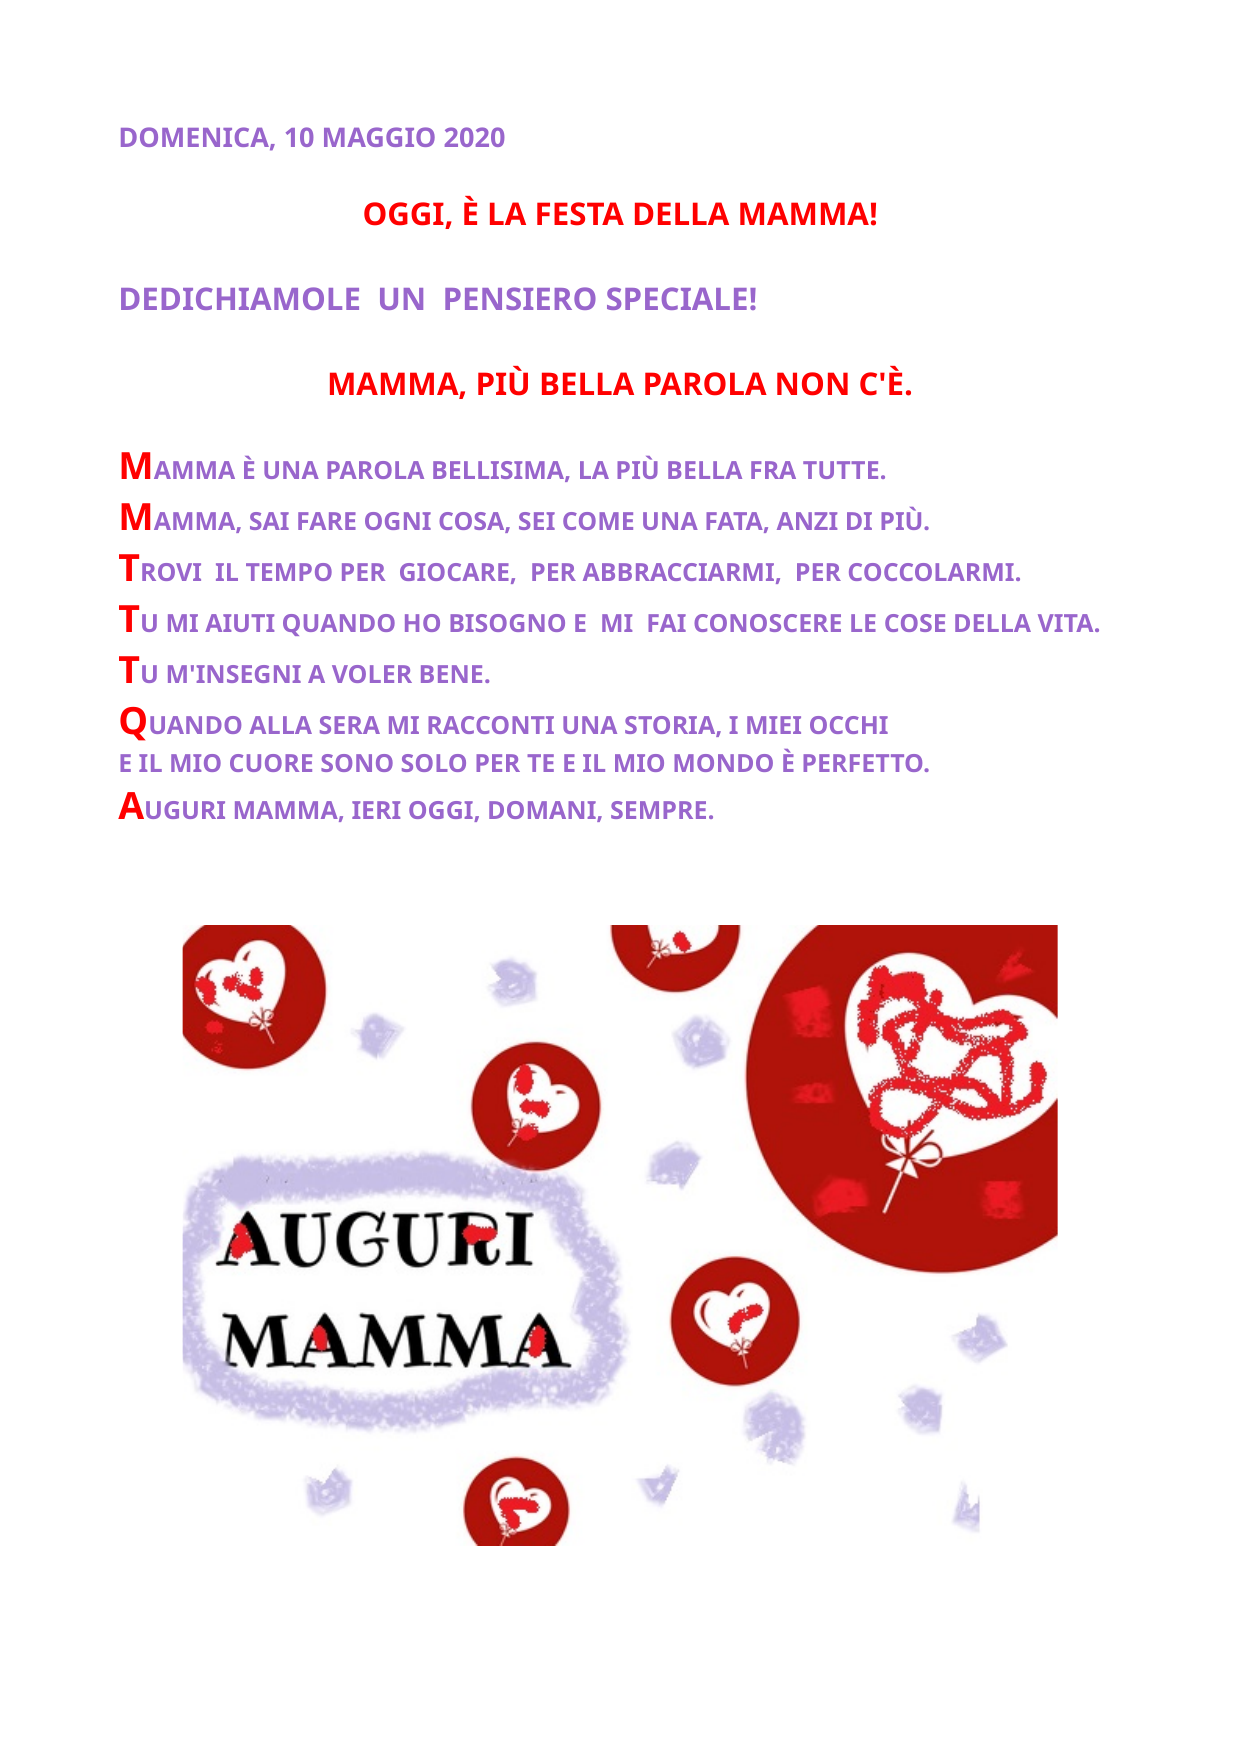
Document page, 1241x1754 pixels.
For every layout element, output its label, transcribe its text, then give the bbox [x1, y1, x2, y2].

text MAMMA È UNA PAROLA BELLISIMA, LA PIÙ BELLA FRA TUTTE. [118, 439, 1122, 490]
text TU M'INSEGNI A VOLER BENE. [118, 643, 1122, 694]
text TROVI IL TEMPO PER GIOCARE, PER ABBRACCIARMI, PER COCCOLARMI. [118, 541, 1122, 592]
text AUGURI MAMMA, IERI OGGI, DOMANI, SEMPRE. [118, 779, 1122, 830]
text DEDICHIAMOLE UN PENSIERO SPECIALE! [118, 277, 1122, 320]
text MAMMA, SAI FARE OGNI COSA, SEI COME UNA FATA, ANZI DI PIÙ. [118, 490, 1122, 541]
text TU MI AIUTI QUANDO HO BISOGNO E MI FAI CONOSCERE LE COSE DELLA VITA. [118, 592, 1122, 643]
text QUANDO ALLA SERA MI RACCONTI UNA STORIA, I MIEI OCCHI [118, 694, 1122, 745]
picture [182, 925, 1058, 1546]
text MAMMA, PIÙ BELLA PAROLA NON C'È. [118, 362, 1122, 405]
text E IL MIO CUORE SONO SOLO PER TE E IL MIO MONDO È PERFETTO. [118, 745, 1122, 779]
text DOMENICA, 10 MAGGIO 2020 [118, 118, 1122, 155]
text OGGI, È LA FESTA DELLA MAMMA! [118, 192, 1122, 234]
